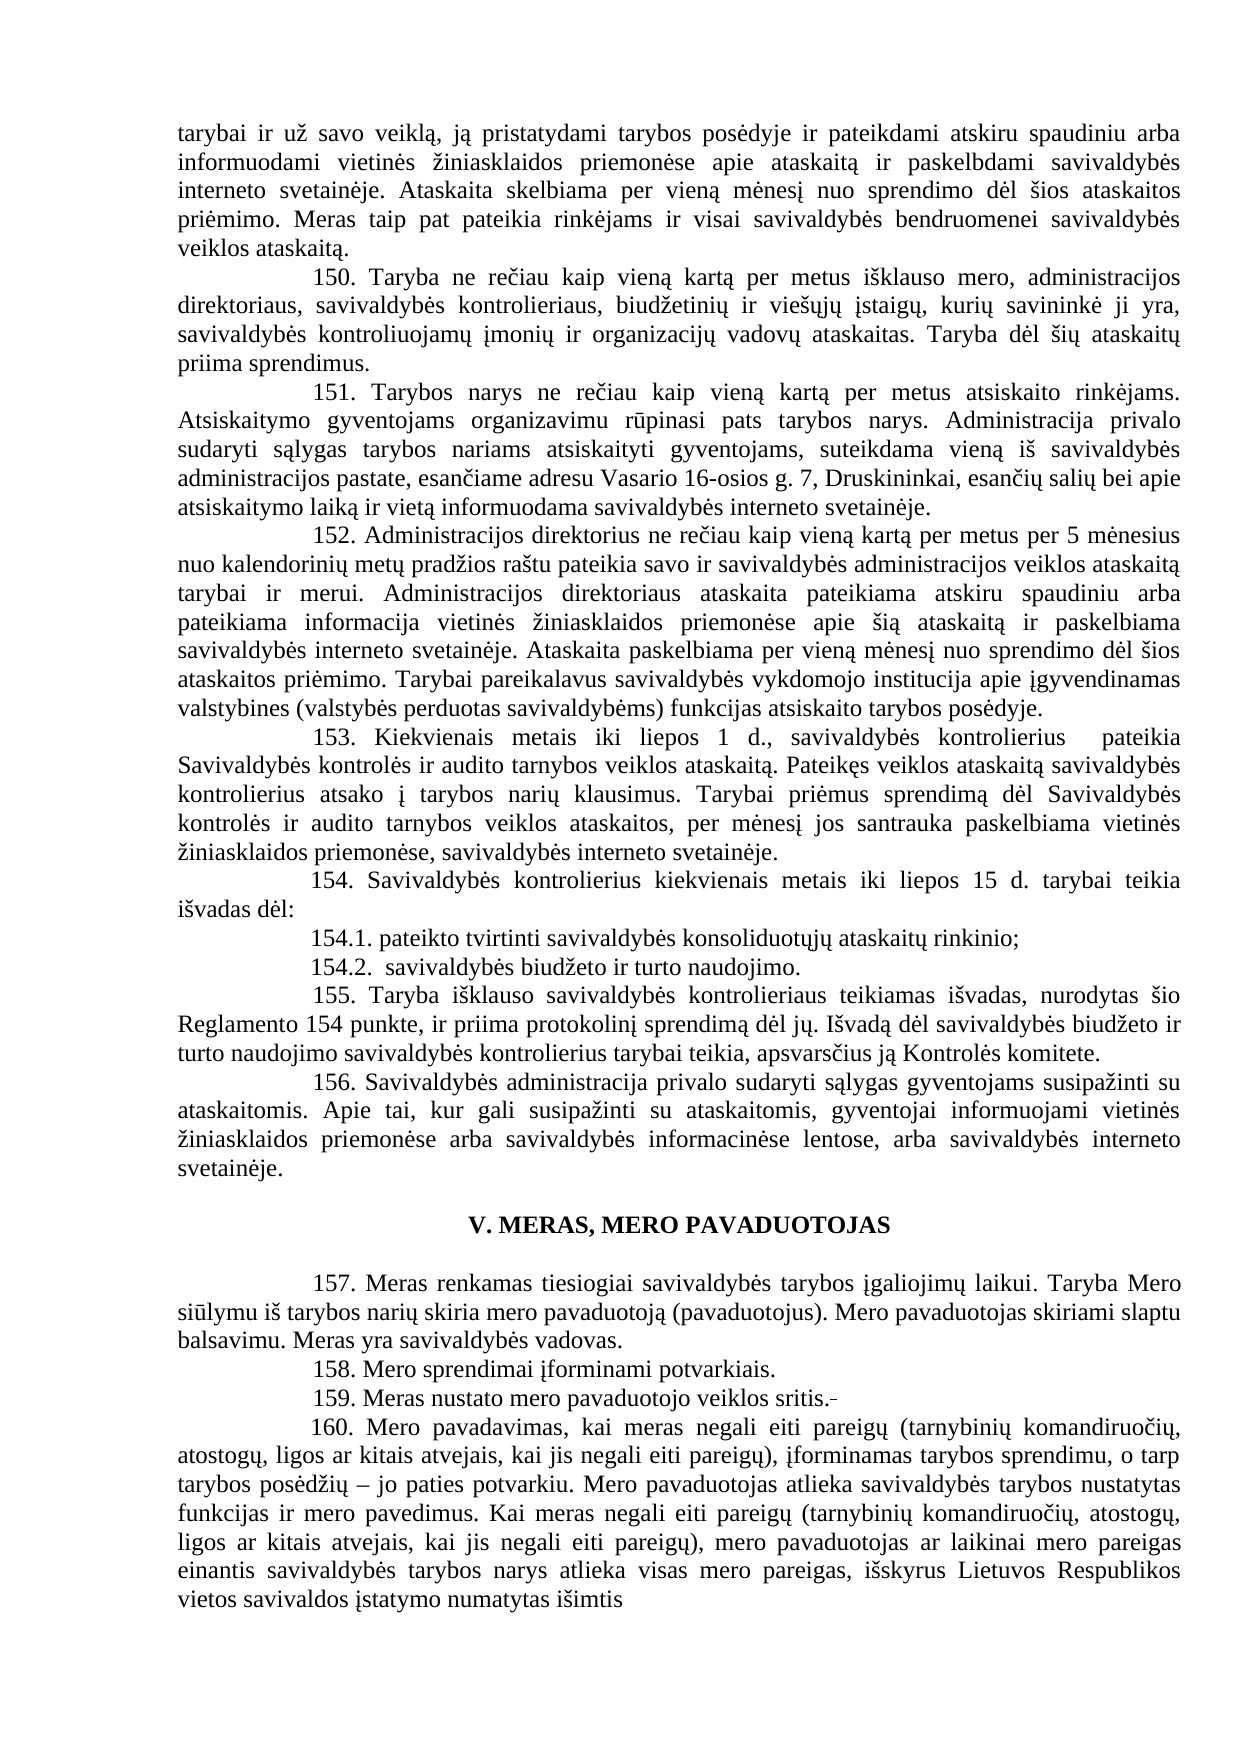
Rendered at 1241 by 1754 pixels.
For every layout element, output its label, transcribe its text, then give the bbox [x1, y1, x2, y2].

text 160. Mero pavadavimas, kai meras negali eiti pareigų (tarnybinių komandiruočių, atostogų, ligos ar kitais atvejais, kai jis negali eiti pareigų), įforminamas tarybos sprendimu, o tarp tarybos posėdžių – jo paties potvarkiu. Mero pavaduotojas atlieka savivaldybės tarybos nustatytas funkcijas ir mero pavedimus. Kai meras negali eiti pareigų (tarnybinių komandiruočių, atostogų, ligos ar kitais atvejais, kai jis negali eiti pareigų), mero pavaduotojas ar laikinai mero pareigas einantis savivaldybės tarybos narys atlieka visas mero pareigas, išskyrus Lietuvos Respublikos vietos savivaldos įstatymo numatytas išimtis [177, 1412, 1181, 1613]
text 156. Savivaldybės administracija privalo sudaryti sąlygas gyventojams susipažinti su ataskaitomis. Apie tai, kur gali susipažinti su ataskaitomis, gyventojai informuojami vietinės žiniasklaidos priemonėse arba savivaldybės informacinėse lentose, arba savivaldybės interneto svetainėje. [177, 1067, 1181, 1182]
text 151. Tarybos narys ne rečiau kaip vieną kartą per metus atsiskaito rinkėjams. Atsiskaitymo gyventojams organizavimu rūpinasi pats tarybos narys. Administracija privalo sudaryti sąlygas tarybos nariams atsiskaityti gyventojams, suteikdama vieną iš savivaldybės administracijos pastate, esančiame adresu Vasario 16-osios g. 7, Druskininkai, esančių salių bei apie atsiskaitymo laiką ir vietą informuodama savivaldybės interneto svetainėje. [177, 377, 1181, 521]
text 153. Kiekvienais metais iki liepos 1 d., savivaldybės kontrolierius pateikia Savivaldybės kontrolės ir audito tarnybos veiklos ataskaitą. Pateikęs veiklos ataskaitą savivaldybės kontrolierius atsako į tarybos narių klausimus. Tarybai priėmus sprendimą dėl Savivaldybės kontrolės ir audito tarnybos veiklos ataskaitos, per mėnesį jos santrauka paskelbiama vietinės žiniasklaidos priemonėse, savivaldybės interneto svetainėje. [177, 722, 1181, 866]
text 158. Mero sprendimai įforminami potvarkiais. [177, 1354, 1181, 1383]
text 150. Taryba ne rečiau kaip vieną kartą per metus išklauso mero, administracijos direktoriaus, savivaldybės kontrolieriaus, biudžetinių ir viešųjų įstaigų, kurių savininkė ji yra, savivaldybės kontroliuojamų įmonių ir organizacijų vadovų ataskaitas. Taryba dėl šių ataskaitų priima sprendimus. [177, 262, 1181, 377]
text 154.1. pateikto tvirtinti savivaldybės konsoliduotųjų ataskaitų rinkinio; [177, 923, 1181, 952]
text 154.2. savivaldybės biudžeto ir turto naudojimo. [177, 952, 1181, 981]
text 154. Savivaldybės kontrolierius kiekvienais metais iki liepos 15 d. tarybai teikia išvadas dėl: [177, 866, 1181, 923]
text tarybai ir už savo veiklą, ją pristatydami tarybos posėdyje ir pateikdami atskiru spaudiniu arba informuodami vietinės žiniasklaidos priemonėse apie ataskaitą ir paskelbdami savivaldybės interneto svetainėje. Ataskaita skelbiama per vieną mėnesį nuo sprendimo dėl šios ataskaitos priėmimo. Meras taip pat pateikia rinkėjams ir visai savivaldybės bendruomenei savivaldybės veiklos ataskaitą. [177, 118, 1181, 262]
text V. MERAS, MERO PAVADUOTOJAS [177, 1211, 1181, 1239]
text 159. Meras nustato mero pavaduotojo veiklos sritis. [177, 1383, 1181, 1412]
text 155. Taryba išklauso savivaldybės kontrolieriaus teikiamas išvadas, nurodytas šio Reglamento 154 punkte, ir priima protokolinį sprendimą dėl jų. Išvadą dėl savivaldybės biudžeto ir turto naudojimo savivaldybės kontrolierius tarybai teikia, apsvarsčius ją Kontrolės komitete. [177, 981, 1181, 1067]
text 157. Meras renkamas tiesiogiai savivaldybės tarybos įgaliojimų laikui. Taryba Mero siūlymu iš tarybos narių skiria mero pavaduotoją (pavaduotojus). Mero pavaduotojas skiriami slaptu balsavimu. Meras yra savivaldybės vadovas. [177, 1268, 1181, 1354]
text 152. Administracijos direktorius ne rečiau kaip vieną kartą per metus per 5 mėnesius nuo kalendorinių metų pradžios raštu pateikia savo ir savivaldybės administracijos veiklos ataskaitą tarybai ir merui. Administracijos direktoriaus ataskaita pateikiama atskiru spaudiniu arba pateikiama informacija vietinės žiniasklaidos priemonėse apie šią ataskaitą ir paskelbiama savivaldybės interneto svetainėje. Ataskaita paskelbiama per vieną mėnesį nuo sprendimo dėl šios ataskaitos priėmimo. Tarybai pareikalavus savivaldybės vykdomojo institucija apie įgyvendinamas valstybines (valstybės perduotas savivaldybėms) funkcijas atsiskaito tarybos posėdyje. [177, 521, 1181, 722]
